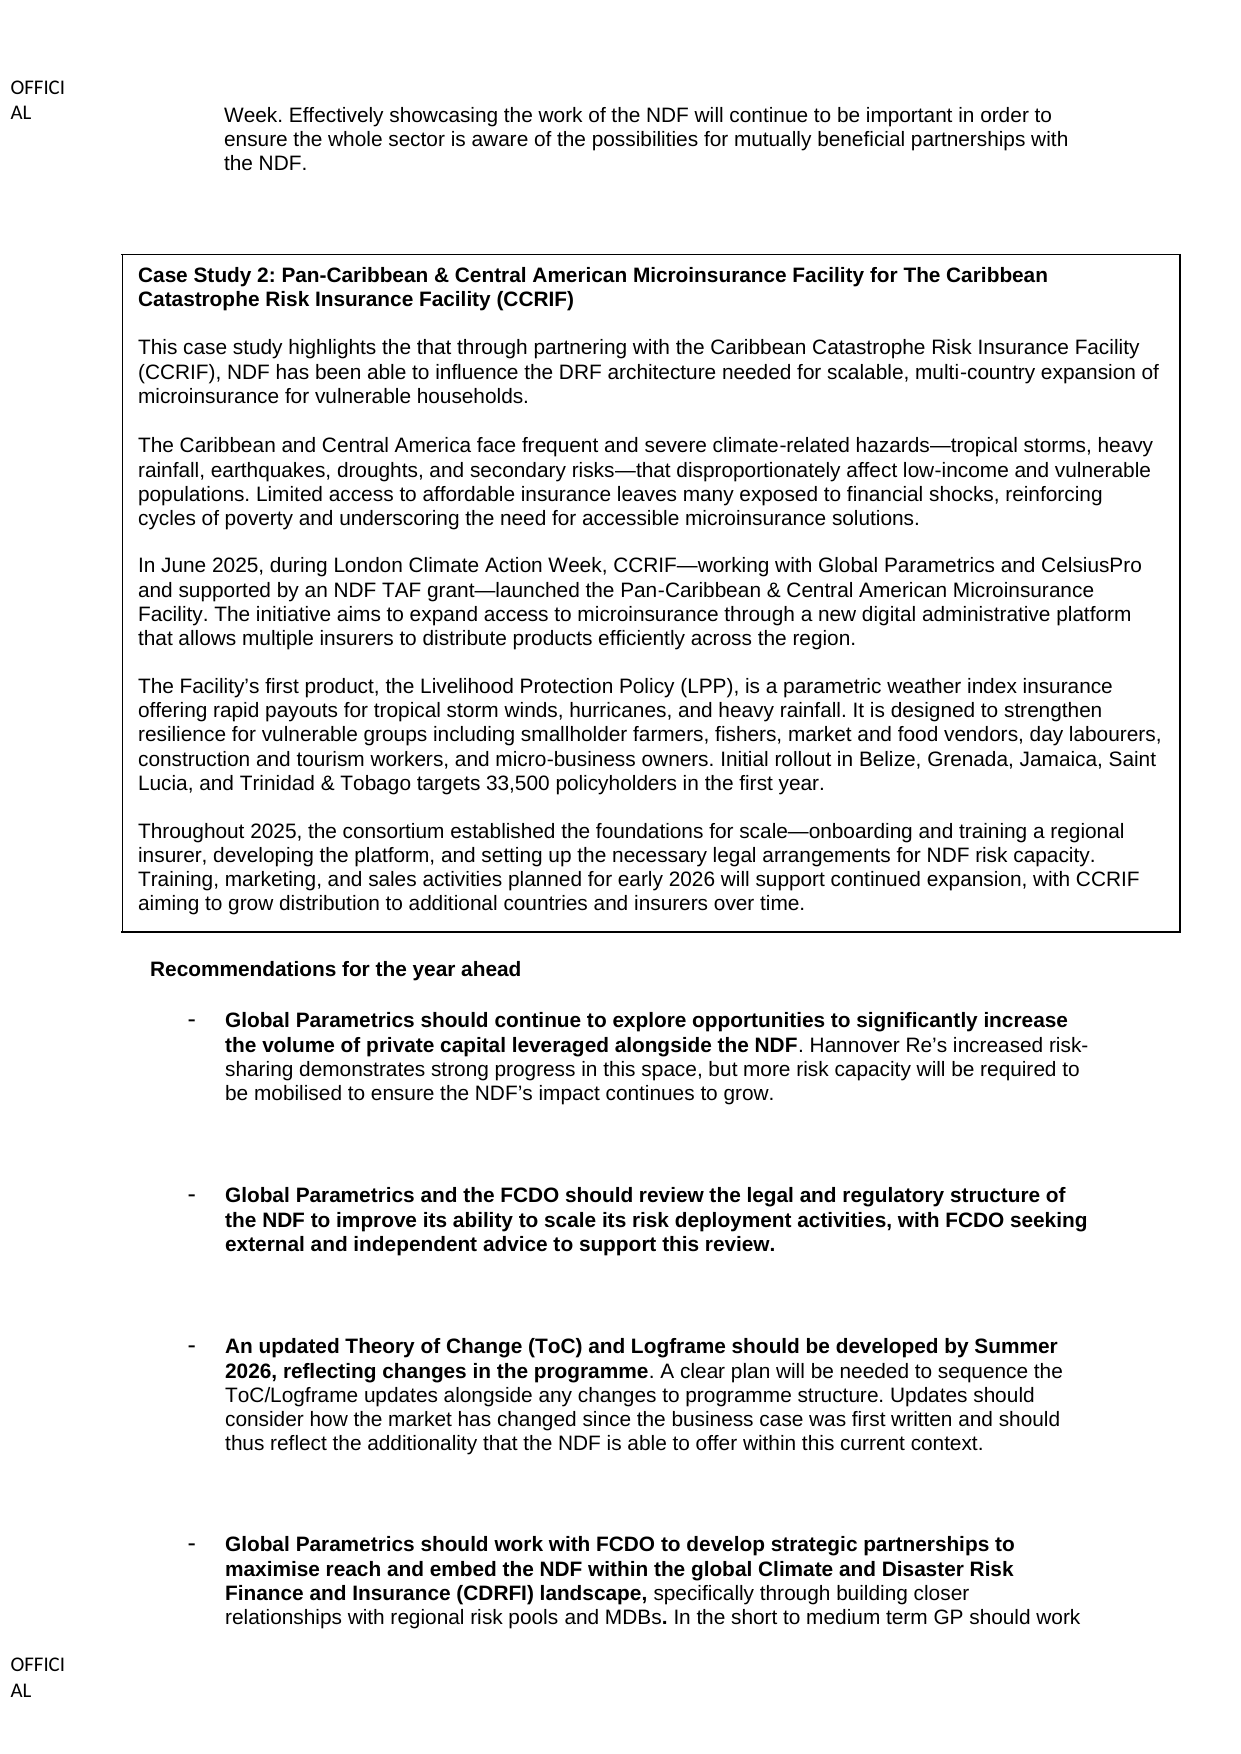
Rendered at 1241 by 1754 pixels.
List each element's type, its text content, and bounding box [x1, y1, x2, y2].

text This case study highlights the that through partnering with the Caribbean Catastrophe Risk Insurance Facility (CCRIF), NDF has been able to influence the DRF architecture needed for scalable, multi‑country expansion of microinsurance for vulnerable households. [138, 334, 1164, 407]
text In June 2025, during London Climate Action Week, CCRIF—working with Global Parametrics and CelsiusPro and supported by an NDF TAF grant—launched the Pan‑Caribbean & Central American Microinsurance Facility. The initiative aims to expand access to microinsurance through a new digital administrative platform that allows multiple insurers to distribute products efficiently across the region. [138, 553, 1164, 650]
text The Facility’s first product, the Livelihood Protection Policy (LPP), is a parametric weather index insurance offering rapid payouts for tropical storm winds, hurricanes, and heavy rainfall. It is designed to strengthen resilience for vulnerable groups including smallholder farmers, fishers, market and food vendors, day labourers, construction and tourism workers, and micro‑business owners. Initial rollout in Belize, Grenada, Jamaica, Saint Lucia, and Trinidad & Tobago targets 33,500 policyholders in the first year. [138, 674, 1164, 795]
list An updated Theory of Change (ToC) and Logframe should be developed by Summer 2026, reflecting changes in the programme. A clear plan will be needed to sequence the ToC/Logframe updates alongside any changes to programme structure. Updates should consider how the market has changed since the business case was first written and should thus reflect the additionality that the NDF is able to offer within this current context. [187, 1330, 1090, 1454]
text Catastrophe Risk Insurance Facility (CCRIF) [138, 287, 1164, 311]
list Week. Effectively showcasing the work of the NDF will continue to be important in order to ensure the whole sector is aware of the possibilities for mutually beneficial partnerships with the NDF. [194, 102, 1090, 174]
list Global Parametrics should continue to explore opportunities to significantly increase the volume of private capital leveraged alongside the NDF. Hannover Re’s increased risk-sharing demonstrates strong progress in this space, but more risk capacity will be required to be mobilised to ensure the NDF’s impact continues to grow. [187, 1004, 1090, 1105]
text Case Study 2: Pan-Caribbean & Central American Microinsurance Facility for The Caribbean [138, 263, 1164, 287]
list Global Parametrics should work with FCDO to develop strategic partnerships to maximise reach and embed the NDF within the global Climate and Disaster Risk Finance and Insurance (CDRFI) landscape, specifically through building closer relationships with regional risk pools and MDBs. In the short to medium term GP should work [187, 1528, 1090, 1629]
text Recommendations for the year ahead [150, 957, 1090, 981]
text The Caribbean and Central America face frequent and severe climate‑related hazards—tropical storms, heavy rainfall, earthquakes, droughts, and secondary risks—that disproportionately affect low‑income and vulnerable populations. Limited access to affordable insurance leaves many exposed to financial shocks, reinforcing cycles of poverty and underscoring the need for accessible microinsurance solutions. [138, 431, 1164, 529]
text Throughout 2025, the consortium established the foundations for scale—onboarding and training a regional insurer, developing the platform, and setting up the necessary legal arrangements for NDF risk capacity. Training, marketing, and sales activities planned for early 2026 will support continued expansion, with CCRIF aiming to grow distribution to additional countries and insurers over time. [138, 819, 1164, 915]
list Global Parametrics and the FCDO should review the legal and regulatory structure of the NDF to improve its ability to scale its risk deployment activities, with FCDO seeking external and independent advice to support this review. [187, 1179, 1090, 1256]
